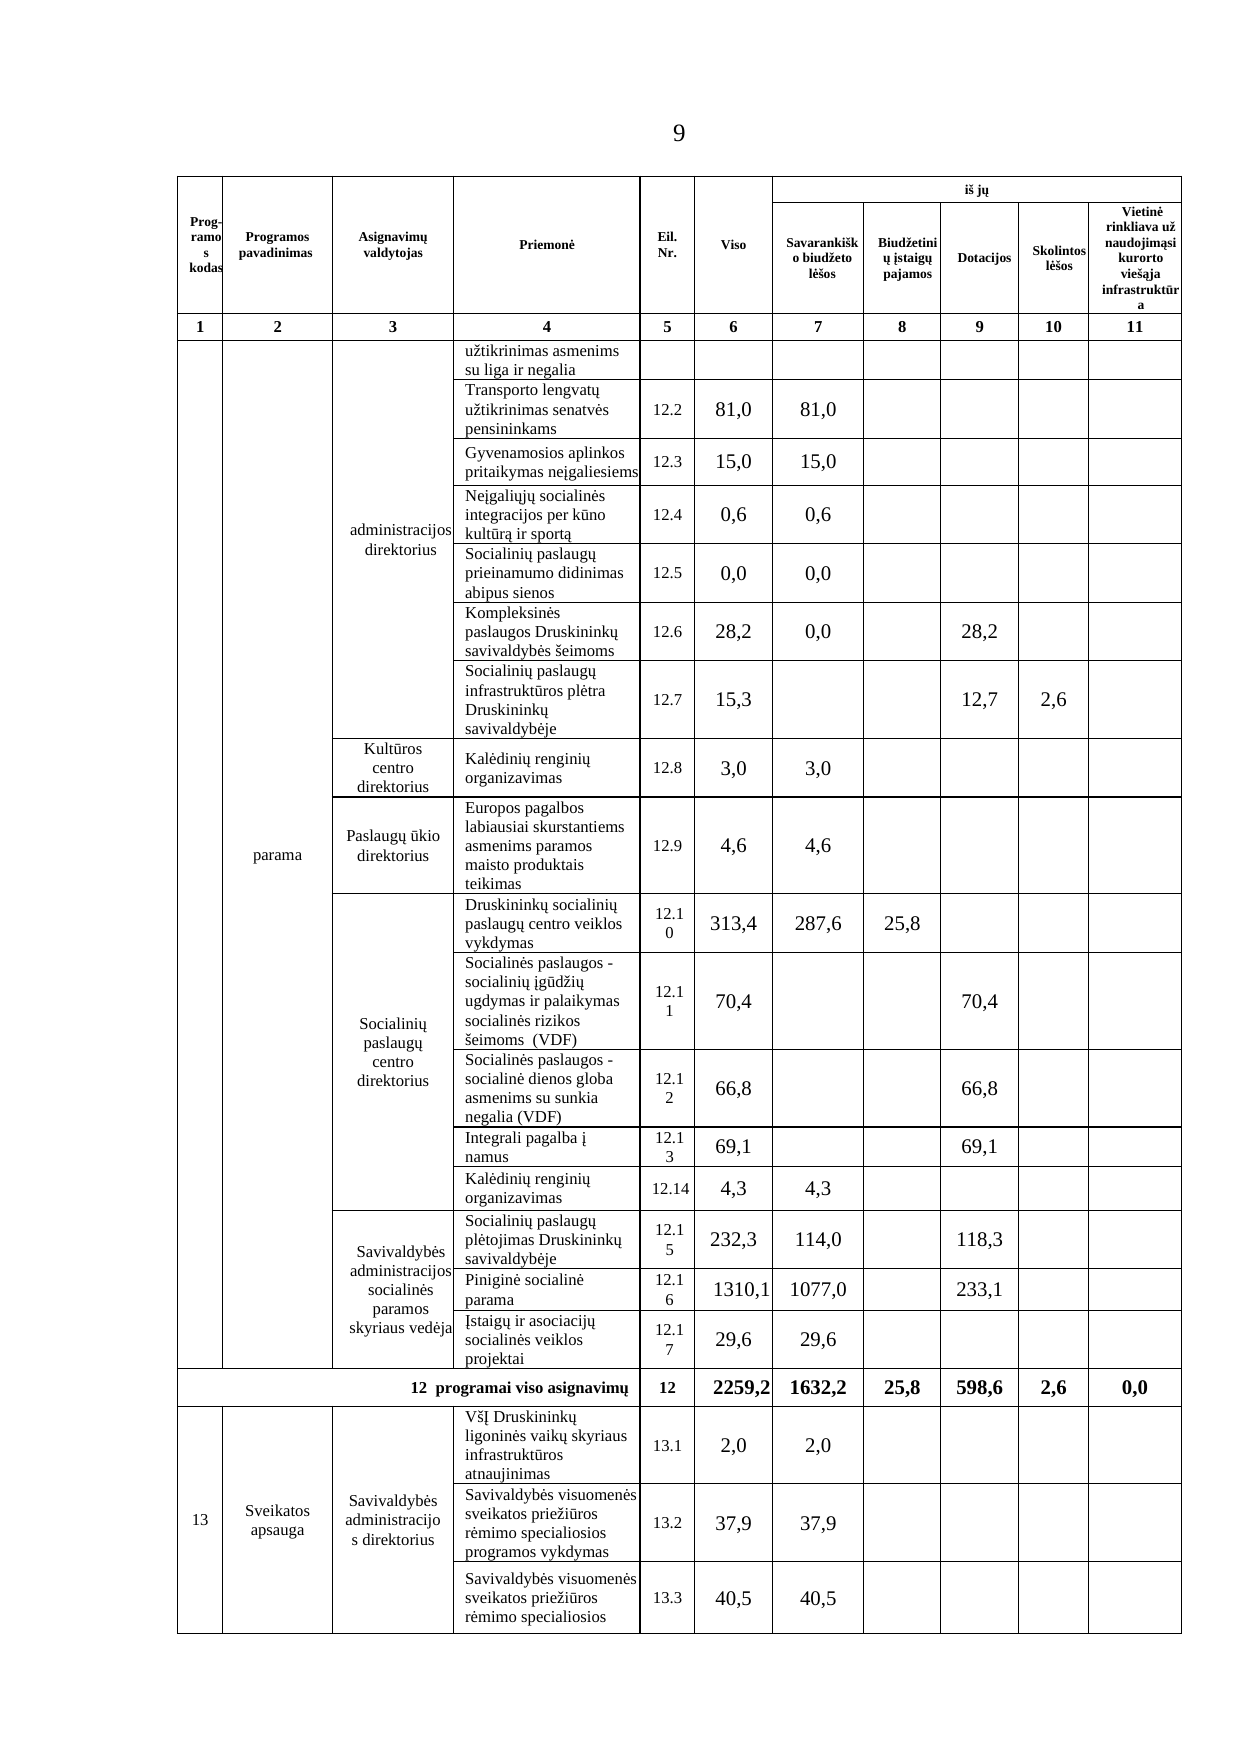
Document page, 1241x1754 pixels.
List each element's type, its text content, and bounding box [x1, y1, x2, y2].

table_cell Savivaldybės administracijos direktorius [333, 1407, 453, 1633]
table_cell [941, 544, 1018, 602]
table_cell [1019, 1167, 1088, 1209]
table_cell [864, 1050, 940, 1126]
table_cell [1019, 1484, 1088, 1561]
table_cell 12.6 [641, 603, 694, 660]
table_cell [941, 1311, 1018, 1368]
table_cell 9 [941, 314, 1018, 340]
table_cell [941, 1562, 1018, 1633]
table_cell [1089, 1211, 1181, 1268]
table_cell 2,0 [773, 1407, 863, 1483]
table_cell Savivaldybės visuomenės sveikatos priežiūros rėmimo specialiosios [454, 1562, 639, 1633]
table_cell Vietinė rinkliava už naudojimąsi kurorto viešąja infrastruktūra [1089, 203, 1181, 313]
table_cell Sveikatos apsauga [223, 1407, 332, 1633]
table_cell Savivaldybės administracijos socialinės paramos skyriaus vedėja [333, 1211, 453, 1368]
table_cell [864, 439, 940, 484]
table_cell 7 [773, 314, 863, 340]
table_cell [1019, 603, 1088, 660]
table_cell [864, 603, 940, 660]
table_cell [941, 1484, 1018, 1561]
table_cell [1089, 661, 1181, 738]
table_cell 114,0 [773, 1211, 863, 1268]
table_cell [1019, 1562, 1088, 1633]
table_cell 12.9 [641, 798, 694, 893]
table_cell 0,0 [773, 544, 863, 602]
table_cell 70,4 [695, 953, 772, 1049]
table_cell 3 [333, 314, 453, 340]
table_cell Gyvenamosios aplinkos pritaikymas neįgaliesiems [454, 439, 639, 484]
table_cell [1089, 380, 1181, 438]
table_cell 12.4 [641, 486, 694, 543]
table_cell 4 [454, 314, 639, 340]
table_cell [864, 1211, 940, 1268]
table_cell [864, 1562, 940, 1633]
table_cell 12 programai viso asignavimų [178, 1369, 639, 1406]
table_cell Socialinių paslaugų prieinamumo didinimas abipus sienos [454, 544, 639, 602]
table_cell [941, 798, 1018, 893]
table_cell 287,6 [773, 894, 863, 952]
table_cell [1019, 439, 1088, 484]
table_cell [1019, 739, 1088, 796]
table_cell 81,0 [773, 380, 863, 438]
table_cell 1632,2 [773, 1369, 863, 1406]
table_cell [178, 341, 222, 1368]
table_cell 4,3 [695, 1167, 772, 1209]
table_cell administracijos direktorius [333, 341, 453, 738]
table_header Programos pavadinimas [223, 177, 332, 313]
table_cell 2,6 [1019, 661, 1088, 738]
table_cell 4,3 [773, 1167, 863, 1209]
table_cell Kultūros centro direktorius [333, 739, 453, 796]
table_cell [1019, 1128, 1088, 1166]
table_cell užtikrinimas asmenims su liga ir negalia [454, 341, 639, 379]
table_cell 37,9 [695, 1484, 772, 1561]
table_cell 10 [1019, 314, 1088, 340]
table_cell [1019, 486, 1088, 543]
table_cell Kalėdinių renginių organizavimas [454, 1167, 639, 1209]
table_cell Socialinių paslaugų infrastruktūros plėtra Druskininkų savivaldybėje [454, 661, 639, 738]
table_cell [941, 380, 1018, 438]
table_cell [1089, 739, 1181, 796]
table_cell 13.3 [641, 1562, 694, 1633]
table_cell [1089, 439, 1181, 484]
table_cell Kompleksinės paslaugos Druskininkų savivaldybės šeimoms [454, 603, 639, 660]
table_cell 8 [864, 314, 940, 340]
table_cell 118,3 [941, 1211, 1018, 1268]
table_cell 2 [223, 314, 332, 340]
table_cell [1089, 1128, 1181, 1166]
table_cell [941, 439, 1018, 484]
table_cell [864, 1311, 940, 1368]
table_cell [1019, 953, 1088, 1049]
table_cell 40,5 [773, 1562, 863, 1633]
table_cell Įstaigų ir asociacijų socialinės veiklos projektai [454, 1311, 639, 1368]
table_cell [1089, 798, 1181, 893]
table_cell Savarankiško biudžeto lėšos [773, 203, 863, 313]
table_cell 0,0 [1089, 1369, 1181, 1406]
table_cell 66,8 [695, 1050, 772, 1126]
table_cell 4,6 [773, 798, 863, 893]
table_cell [941, 739, 1018, 796]
table_cell [773, 341, 863, 379]
table_cell [864, 1167, 940, 1209]
table_cell 28,2 [695, 603, 772, 660]
table_cell 70,4 [941, 953, 1018, 1049]
table_header Viso [695, 177, 772, 313]
table_cell 12.3 [641, 439, 694, 484]
table_cell 4,6 [695, 798, 772, 893]
table_cell 15,0 [773, 439, 863, 484]
table_cell [864, 1269, 940, 1309]
table_cell Piniginė socialinė parama [454, 1269, 639, 1309]
table_cell [1019, 1311, 1088, 1368]
table_cell [1019, 894, 1088, 952]
table_cell Druskininkų socialinių paslaugų centro veiklos vykdymas [454, 894, 639, 952]
table_cell 81,0 [695, 380, 772, 438]
table_cell Europos pagalbos labiausiai skurstantiems asmenims paramos maisto produktais teikimas [454, 798, 639, 893]
table_cell [864, 798, 940, 893]
table_cell 3,0 [695, 739, 772, 796]
table_cell Skolintos lėšos [1019, 203, 1088, 313]
table_cell 12.17 [641, 1311, 694, 1368]
table_cell [1089, 1407, 1181, 1483]
table_header Priemonė [454, 177, 639, 313]
table_cell Integrali pagalba į namus [454, 1128, 639, 1166]
table_cell Socialinės paslaugos - socialinė dienos globa asmenims su sunkia negalia (VDF) [454, 1050, 639, 1126]
table_cell 29,6 [773, 1311, 863, 1368]
table_cell Savivaldybės visuomenės sveikatos priežiūros rėmimo specialiosios programos vykdymas [454, 1484, 639, 1561]
table_cell 12.12 [641, 1050, 694, 1126]
table_cell 313,4 [695, 894, 772, 952]
table_cell [1019, 1407, 1088, 1483]
table_cell [864, 1128, 940, 1166]
table_cell 12.14 [641, 1167, 694, 1209]
table_cell 12.8 [641, 739, 694, 796]
table_cell 15,0 [695, 439, 772, 484]
table_cell [864, 1407, 940, 1483]
table_cell [941, 341, 1018, 379]
table_cell 12.15 [641, 1211, 694, 1268]
table_cell 29,6 [695, 1311, 772, 1368]
table_cell 3,0 [773, 739, 863, 796]
table_cell [941, 1407, 1018, 1483]
table_cell VšĮ Druskininkų ligoninės vaikų skyriaus infrastruktūros atnaujinimas [454, 1407, 639, 1483]
table_cell 69,1 [941, 1128, 1018, 1166]
table_cell 13 [178, 1407, 222, 1633]
table_cell [1089, 1269, 1181, 1309]
table_cell Socialinės paslaugos - socialinių įgūdžių ugdymas ir palaikymas socialinės rizikos šeimoms (VDF) [454, 953, 639, 1049]
table_cell 25,8 [864, 1369, 940, 1406]
table_cell [864, 486, 940, 543]
table_cell 6 [695, 314, 772, 340]
table_cell [1089, 544, 1181, 602]
table_cell [864, 380, 940, 438]
table_cell [941, 486, 1018, 543]
table_cell [1019, 1211, 1088, 1268]
table_cell 15,3 [695, 661, 772, 738]
table_cell [864, 739, 940, 796]
table_cell [1019, 1269, 1088, 1309]
table_cell [1019, 544, 1088, 602]
table_cell [1019, 1050, 1088, 1126]
table_cell Neįgaliųjų socialinės integracijos per kūno kultūrą ir sportą [454, 486, 639, 543]
table_cell [1089, 1562, 1181, 1633]
table_cell 69,1 [695, 1128, 772, 1166]
table_cell 2259,2 [695, 1369, 772, 1406]
table_cell 13.1 [641, 1407, 694, 1483]
table_cell 28,2 [941, 603, 1018, 660]
table_cell 598,6 [941, 1369, 1018, 1406]
table_cell 11 [1089, 314, 1181, 340]
table_cell 12.16 [641, 1269, 694, 1309]
table_cell 0,6 [695, 486, 772, 543]
table_cell [641, 341, 694, 379]
table_cell [1089, 894, 1181, 952]
table_cell [1019, 380, 1088, 438]
table_cell [864, 1484, 940, 1561]
table_cell [773, 953, 863, 1049]
table_cell [1089, 341, 1181, 379]
table_cell 1310,1 [695, 1269, 772, 1309]
table_cell 12.5 [641, 544, 694, 602]
table_cell 12.10 [641, 894, 694, 952]
table_cell [1089, 603, 1181, 660]
table_cell Kalėdinių renginių organizavimas [454, 739, 639, 796]
table_cell 0,6 [773, 486, 863, 543]
table_cell 1 [178, 314, 222, 340]
table_cell [773, 1050, 863, 1126]
table_cell [1089, 486, 1181, 543]
table_cell 2,0 [695, 1407, 772, 1483]
table_header Asignavimų valdytojas [333, 177, 453, 313]
table_cell [941, 1167, 1018, 1209]
table_cell 0,0 [695, 544, 772, 602]
table_cell [864, 661, 940, 738]
table_cell [773, 661, 863, 738]
table_cell [1089, 1484, 1181, 1561]
table_cell 37,9 [773, 1484, 863, 1561]
table_cell 233,1 [941, 1269, 1018, 1309]
table_cell [941, 894, 1018, 952]
table_cell 232,3 [695, 1211, 772, 1268]
table_cell Socialinių paslaugų plėtojimas Druskininkų savivaldybėje [454, 1211, 639, 1268]
table_header Eil. Nr. [641, 177, 694, 313]
table_cell Paslaugų ūkio direktorius [333, 798, 453, 893]
table_cell Dotacijos [941, 203, 1018, 313]
table_header Prog-ramos kodas [178, 177, 222, 313]
table_cell parama [223, 341, 332, 1368]
table_cell [864, 544, 940, 602]
table_cell [1089, 1050, 1181, 1126]
table_cell 0,0 [773, 603, 863, 660]
table_cell [864, 953, 940, 1049]
table_cell 40,5 [695, 1562, 772, 1633]
table_cell 1077,0 [773, 1269, 863, 1309]
table_cell Biudžetinių įstaigų pajamos [864, 203, 940, 313]
table_cell 66,8 [941, 1050, 1018, 1126]
table_cell [773, 1128, 863, 1166]
table_cell 12.11 [641, 953, 694, 1049]
table_cell 13.2 [641, 1484, 694, 1561]
table_cell Socialinių paslaugų centro direktorius [333, 894, 453, 1209]
table_cell [1089, 953, 1181, 1049]
table_cell 2,6 [1019, 1369, 1088, 1406]
table_cell [1019, 798, 1088, 893]
table_cell [1019, 341, 1088, 379]
table_cell 5 [641, 314, 694, 340]
table_cell 25,8 [864, 894, 940, 952]
table_cell [1089, 1167, 1181, 1209]
table_header iš jų [773, 177, 1181, 202]
table_cell 12.13 [641, 1128, 694, 1166]
table_cell 12,7 [941, 661, 1018, 738]
table_cell [864, 341, 940, 379]
table_cell 12.2 [641, 380, 694, 438]
table_cell [695, 341, 772, 379]
table_cell Transporto lengvatų užtikrinimas senatvės pensininkams [454, 380, 639, 438]
table_cell 12.7 [641, 661, 694, 738]
table_cell [1089, 1311, 1181, 1368]
table_cell 12 [641, 1369, 694, 1406]
